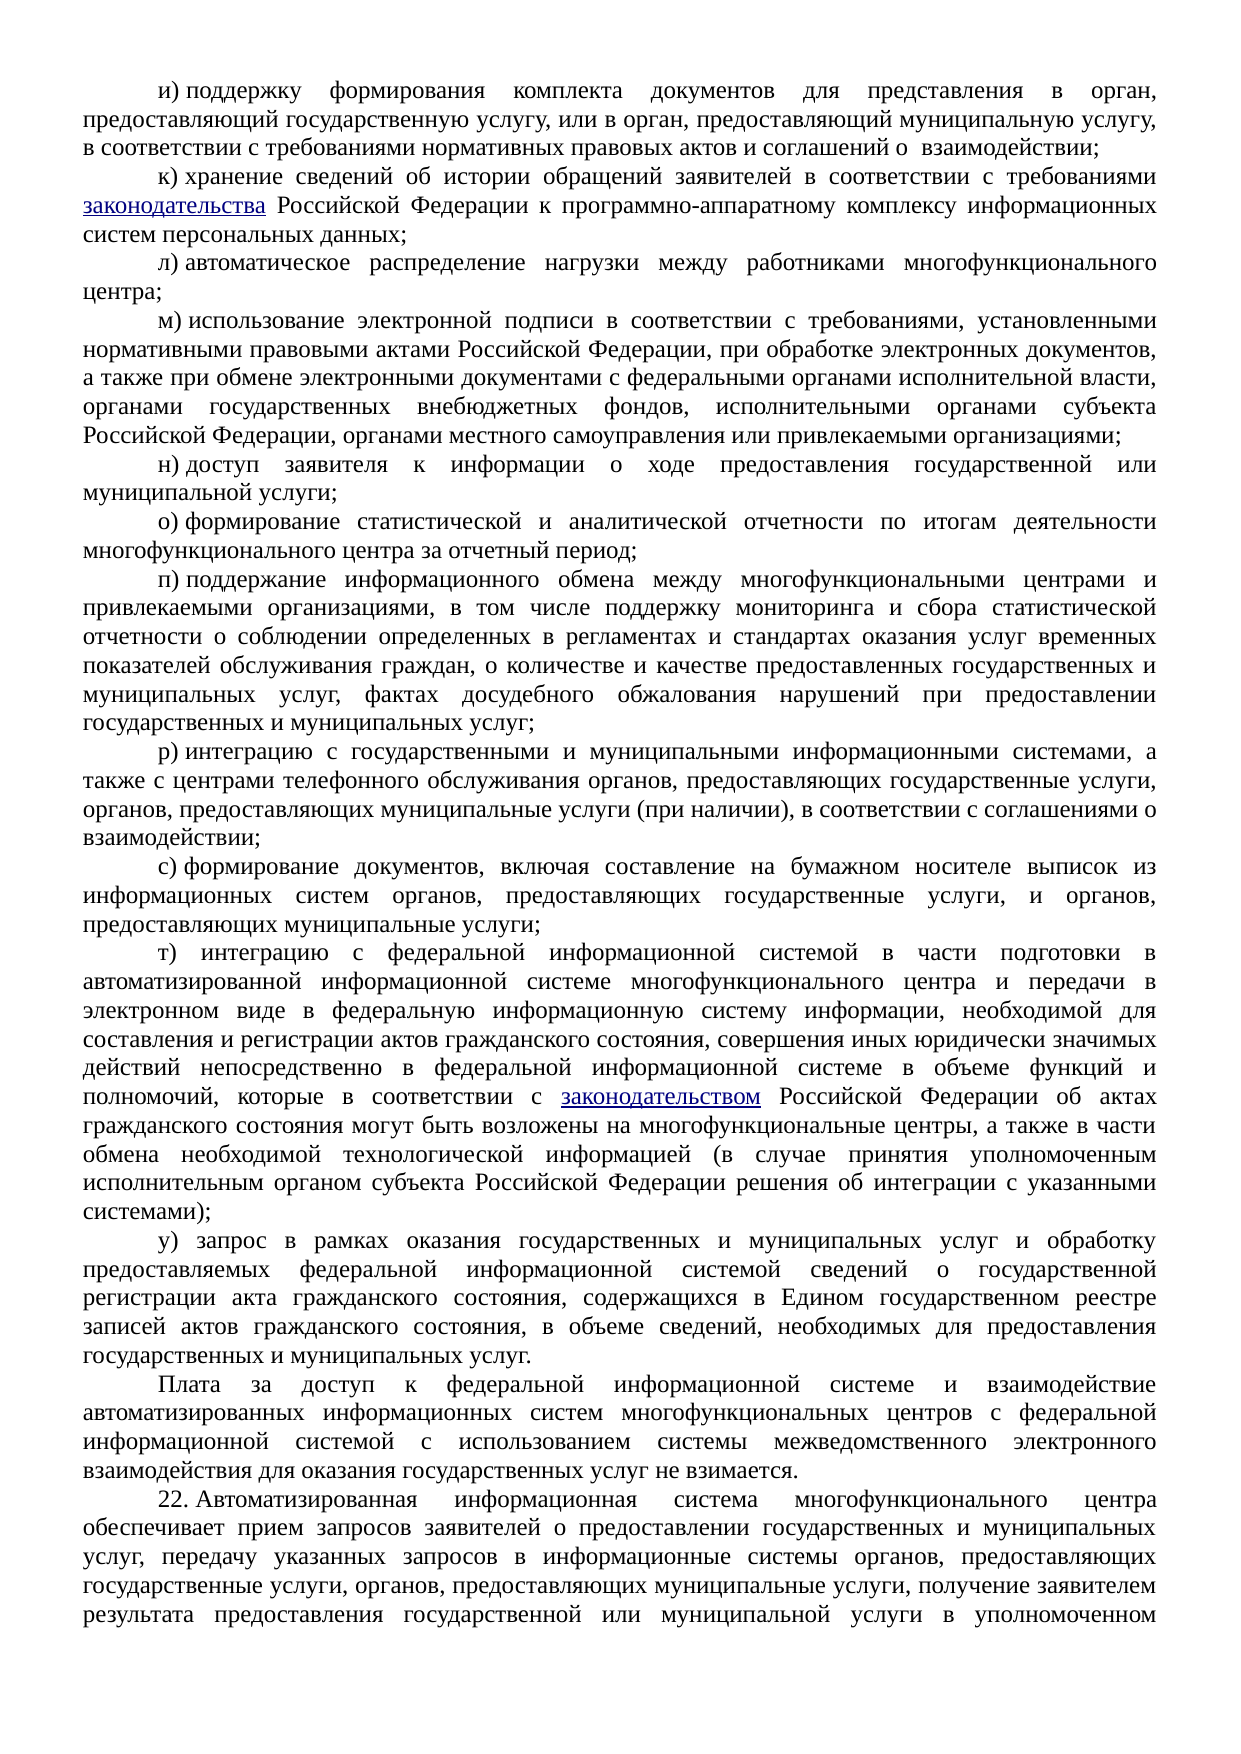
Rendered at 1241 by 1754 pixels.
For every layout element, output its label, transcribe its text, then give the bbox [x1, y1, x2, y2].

text л) автоматическое распределение нагрузки между работниками многофункционального центра; [83, 247, 1157, 305]
text с) формирование документов, включая составление на бумажном носителе выписок из информационных систем органов, предоставляющих государственные услуги, и органов, предоставляющих муниципальные услуги; [83, 851, 1157, 937]
text Плата за доступ к федеральной информационной системе и взаимодействие автоматизированных информационных систем многофункциональных центров с федеральной информационной системой с использованием системы межведомственного электронного взаимодействия для оказания государственных услуг не взимается. [83, 1369, 1157, 1484]
text и) поддержку формирования комплекта документов для представления в орган, предоставляющий государственную услугу, или в орган, предоставляющий муниципальную услугу, в соответствии с требованиями нормативных правовых актов и соглашений о взаимодействии; [83, 75, 1157, 161]
text о) формирование статистической и аналитической отчетности по итогам деятельности многофункционального центра за отчетный период; [83, 506, 1157, 564]
text н) доступ заявителя к информации о ходе предоставления государственной или муниципальной услуги; [83, 449, 1157, 506]
text т) интеграцию с федеральной информационной системой в части подготовки в автоматизированной информационной системе многофункционального центра и передачи в электронном виде в федеральную информационную систему информации, необходимой для составления и регистрации актов гражданского состояния, совершения иных юридически значимых действий непосредственно в федеральной информационной системе в объеме функций и полномочий, которые в соответствии с законодательством Российской Федерации об актах гражданского состояния могут быть возложены на многофункциональные центры, а также в части обмена необходимой технологической информацией (в случае принятия уполномоченным исполнительным органом субъекта Российской Федерации решения об интеграции с указанными системами); [83, 937, 1157, 1225]
text р) интеграцию с государственными и муниципальными информационными системами, а также с центрами телефонного обслуживания органов, предоставляющих государственные услуги, органов, предоставляющих муниципальные услуги (при наличии), в соответствии с соглашениями о взаимодействии; [83, 736, 1157, 851]
text 22. Автоматизированная информационная система многофункционального центра обеспечивает прием запросов заявителей о предоставлении государственных и муниципальных услуг, передачу указанных запросов в информационные системы органов, предоставляющих государственные услуги, органов, предоставляющих муниципальные услуги, получение заявителем результата предоставления государственной или муниципальной услуги в уполномоченном [83, 1484, 1157, 1627]
text к) хранение сведений об истории обращений заявителей в соответствии с требованиями законодательства Российской Федерации к программно-аппаратному комплексу информационных систем персональных данных; [83, 161, 1157, 247]
text у) запрос в рамках оказания государственных и муниципальных услуг и обработку предоставляемых федеральной информационной системой сведений о государственной регистрации акта гражданского состояния, содержащихся в Едином государственном реестре записей актов гражданского состояния, в объеме сведений, необходимых для предоставления государственных и муниципальных услуг. [83, 1225, 1157, 1369]
text п) поддержание информационного обмена между многофункциональными центрами и привлекаемыми организациями, в том числе поддержку мониторинга и сбора статистической отчетности о соблюдении определенных в регламентах и стандартах оказания услуг временных показателей обслуживания граждан, о количестве и качестве предоставленных государственных и муниципальных услуг, фактах досудебного обжалования нарушений при предоставлении государственных и муниципальных услуг; [83, 564, 1157, 736]
text м) использование электронной подписи в соответствии с требованиями, установленными нормативными правовыми актами Российской Федерации, при обработке электронных документов, а также при обмене электронными документами с федеральными органами исполнительной власти, органами государственных внебюджетных фондов, исполнительными органами субъекта Российской Федерации, органами местного самоуправления или привлекаемыми организациями; [83, 305, 1157, 449]
